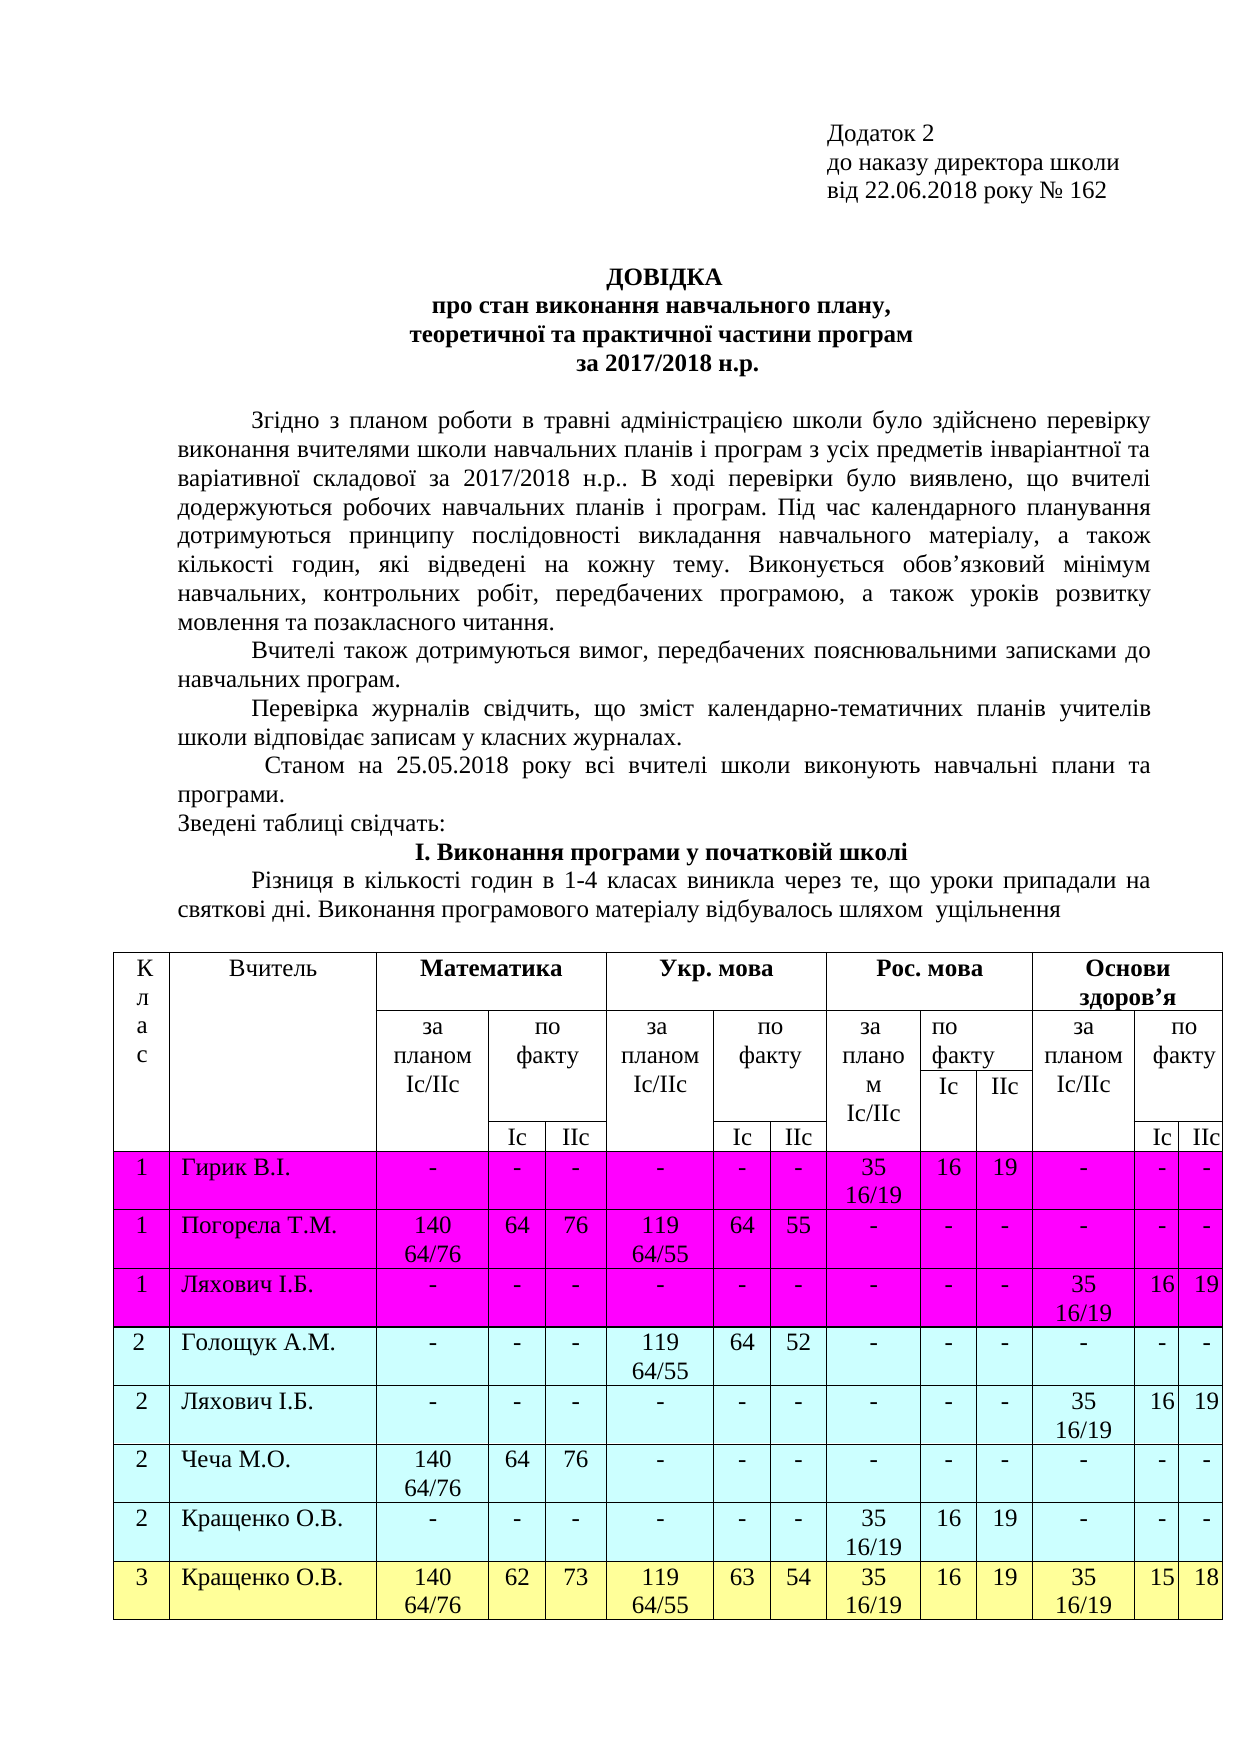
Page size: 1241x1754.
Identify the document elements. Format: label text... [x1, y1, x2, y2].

table_cell - [607, 1445, 713, 1502]
table_cell 3 [114, 1562, 169, 1619]
table_cell за планом Іс/ІІс [607, 1011, 713, 1151]
table_cell - [827, 1328, 920, 1385]
table_cell - [771, 1445, 826, 1502]
table_cell - [714, 1445, 770, 1502]
table_cell 54 [771, 1562, 826, 1619]
table_cell - [1179, 1152, 1222, 1209]
table_cell по факту [1135, 1011, 1222, 1121]
text І. Виконання програми у початковій школі [177, 837, 1152, 866]
table_cell - [771, 1503, 826, 1561]
table_cell за планом Іс/ІІс [827, 1011, 920, 1151]
table_cell - [771, 1152, 826, 1209]
table_cell 19 [977, 1503, 1032, 1561]
table_cell - [489, 1269, 545, 1326]
table_cell 35 16/19 [1033, 1386, 1134, 1443]
table_cell - [377, 1386, 488, 1443]
table_cell 1 [114, 1210, 169, 1268]
table_cell Ляхович І.Б. [170, 1269, 376, 1326]
table_cell Іс [714, 1122, 770, 1151]
table_cell - [977, 1445, 1032, 1502]
table_cell 1 [114, 1152, 169, 1209]
table_cell Іс [1135, 1122, 1178, 1151]
table_cell по факту [489, 1011, 606, 1121]
table_cell - [489, 1386, 545, 1443]
table_cell - [1135, 1445, 1178, 1502]
table_cell 19 [977, 1562, 1032, 1619]
table_cell 64 [714, 1328, 770, 1385]
table_cell Кращенко О.В. [170, 1562, 376, 1619]
table_cell ІІс [977, 1071, 1032, 1151]
table_header Вчитель [170, 953, 376, 1151]
table_cell 64 [489, 1210, 545, 1268]
table_cell - [1179, 1328, 1222, 1385]
table_cell - [546, 1503, 606, 1561]
table_cell - [977, 1269, 1032, 1326]
table_cell - [1135, 1210, 1178, 1268]
table_cell - [377, 1503, 488, 1561]
table_cell ІІс [771, 1122, 826, 1151]
table_cell - [977, 1328, 1032, 1385]
table_cell - [977, 1210, 1032, 1268]
table_cell - [921, 1328, 976, 1385]
table_cell 19 [1179, 1386, 1222, 1443]
text від 22.06.2018 року № 162 [827, 176, 1152, 204]
text Додаток 2 [827, 118, 1152, 147]
table_cell 35 16/19 [827, 1503, 920, 1561]
table_cell 16 [921, 1503, 976, 1561]
table_cell 35 16/19 [827, 1562, 920, 1619]
table_cell по факту [714, 1011, 826, 1121]
text про стан виконання навчального плану, [177, 291, 1152, 319]
table_cell 119 64/55 [607, 1328, 713, 1385]
table_cell 35 16/19 [827, 1152, 920, 1209]
table_cell 119 64/55 [607, 1562, 713, 1619]
text Згідно з планом роботи в травні адміністрацією школи було здійснено перевірку виконання вчителями школи навчальних планів і програм з усіх предметів інваріантної та варіативної складової за 2017/2018 н.р.. В ході перевірки було виявлено, що вчителі додержуються робочих навчальних планів і програм. Під час календарного планування дотримуються принципу послідовності викладання навчального матеріалу, а також кількості годин, які відведені на кожну тему. Виконується обов’язковий мінімум навчальних, контрольних робіт, передбачених програмою, а також уроків розвитку мовлення та позакласного читання. [177, 406, 1152, 636]
table_cell - [489, 1503, 545, 1561]
table_cell 18 [1179, 1562, 1222, 1619]
table_cell Кращенко О.В. [170, 1503, 376, 1561]
table_cell - [377, 1328, 488, 1385]
table_header Клас [114, 953, 169, 1151]
text Вчителі також дотримуються вимог, передбачених пояснювальними записками до навчальних програм. [177, 636, 1152, 693]
table_cell - [921, 1445, 976, 1502]
table_cell - [546, 1386, 606, 1443]
text Перевірка журналів свідчить, що зміст календарно-тематичних планів учителів школи відповідає записам у класних журналах. [177, 693, 1152, 751]
table_cell - [827, 1269, 920, 1326]
table_cell ІІс [546, 1122, 606, 1151]
table_cell - [1033, 1503, 1134, 1561]
table_cell - [827, 1386, 920, 1443]
text Станом на 25.05.2018 року всі вчителі школи виконують навчальні плани та програми. [177, 751, 1152, 808]
table_cell Гирик В.І. [170, 1152, 376, 1209]
table_cell 119 64/55 [607, 1210, 713, 1268]
table_cell 62 [489, 1562, 545, 1619]
table_cell - [827, 1445, 920, 1502]
text Різниця в кількості годин в 1-4 класах виникла через те, що уроки припадали на святкові дні. Виконання програмового матеріалу відбувалось шляхом ущільнення [177, 866, 1152, 923]
table_cell - [714, 1503, 770, 1561]
table_cell по факту [921, 1011, 1032, 1070]
table_cell 76 [546, 1445, 606, 1502]
table_cell 35 16/19 [1033, 1562, 1134, 1619]
table_cell - [1033, 1210, 1134, 1268]
table_cell Голощук А.М. [170, 1328, 376, 1385]
table_cell - [921, 1210, 976, 1268]
table_cell 16 [1135, 1269, 1178, 1326]
table_cell 2 [114, 1386, 169, 1443]
table_cell - [607, 1152, 713, 1209]
table_cell - [1135, 1503, 1178, 1561]
table_cell Іс [921, 1071, 976, 1151]
table_header Математика [377, 953, 606, 1010]
table_cell - [489, 1328, 545, 1385]
table_cell - [921, 1269, 976, 1326]
table_cell Чеча М.О. [170, 1445, 376, 1502]
table_cell 73 [546, 1562, 606, 1619]
table_cell - [607, 1269, 713, 1326]
table_cell - [827, 1210, 920, 1268]
table_cell 64 [489, 1445, 545, 1502]
text ДОВІДКА [177, 262, 1152, 291]
table_cell - [1179, 1210, 1222, 1268]
table_cell - [714, 1152, 770, 1209]
table_cell - [489, 1152, 545, 1209]
table_cell 19 [977, 1152, 1032, 1209]
table_cell - [1033, 1328, 1134, 1385]
table_cell 52 [771, 1328, 826, 1385]
table_cell - [714, 1269, 770, 1326]
table_cell - [546, 1152, 606, 1209]
table_cell - [1135, 1328, 1178, 1385]
table_cell - [546, 1269, 606, 1326]
table_cell 2 [114, 1328, 169, 1385]
table_cell - [714, 1386, 770, 1443]
table_header Укр. мова [607, 953, 826, 1010]
table_cell - [1179, 1445, 1222, 1502]
table_cell 63 [714, 1562, 770, 1619]
table_cell - [1033, 1152, 1134, 1209]
table_cell - [771, 1269, 826, 1326]
text до наказу директора школи [827, 147, 1152, 176]
table_cell - [921, 1386, 976, 1443]
table_cell 140 64/76 [377, 1445, 488, 1502]
table_cell за планом Іс/ІІс [377, 1011, 488, 1151]
table_cell 16 [921, 1152, 976, 1209]
table_cell - [1179, 1503, 1222, 1561]
table_cell - [607, 1386, 713, 1443]
table_cell - [771, 1386, 826, 1443]
table_cell - [377, 1152, 488, 1209]
table_cell Ляхович І.Б. [170, 1386, 376, 1443]
table_cell 1 [114, 1269, 169, 1326]
table_cell - [546, 1328, 606, 1385]
table_cell 35 16/19 [1033, 1269, 1134, 1326]
text Зведені таблиці свідчать: [177, 808, 1152, 837]
table_cell 19 [1179, 1269, 1222, 1326]
table_header Основи здоров’я [1033, 953, 1222, 1010]
table_cell 76 [546, 1210, 606, 1268]
table_cell - [1135, 1152, 1178, 1209]
table_header Рос. мова [827, 953, 1032, 1010]
table_cell 15 [1135, 1562, 1178, 1619]
table_cell 55 [771, 1210, 826, 1268]
table_cell 2 [114, 1503, 169, 1561]
table_cell ІІс [1179, 1122, 1222, 1151]
table_cell 140 64/76 [377, 1210, 488, 1268]
table_cell 64 [714, 1210, 770, 1268]
text теоретичної та практичної частини програм [177, 319, 1152, 348]
table_cell - [377, 1269, 488, 1326]
table_cell 2 [114, 1445, 169, 1502]
table_cell Погорєла Т.М. [170, 1210, 376, 1268]
table_cell 16 [1135, 1386, 1178, 1443]
table_cell - [607, 1503, 713, 1561]
table_cell за планом Іс/ІІс [1033, 1011, 1134, 1151]
table_cell Іс [489, 1122, 545, 1151]
table_cell - [1033, 1445, 1134, 1502]
text за 2017/2018 н.р. [177, 348, 1152, 377]
table_cell 16 [921, 1562, 976, 1619]
table_cell - [977, 1386, 1032, 1443]
table_cell 140 64/76 [377, 1562, 488, 1619]
